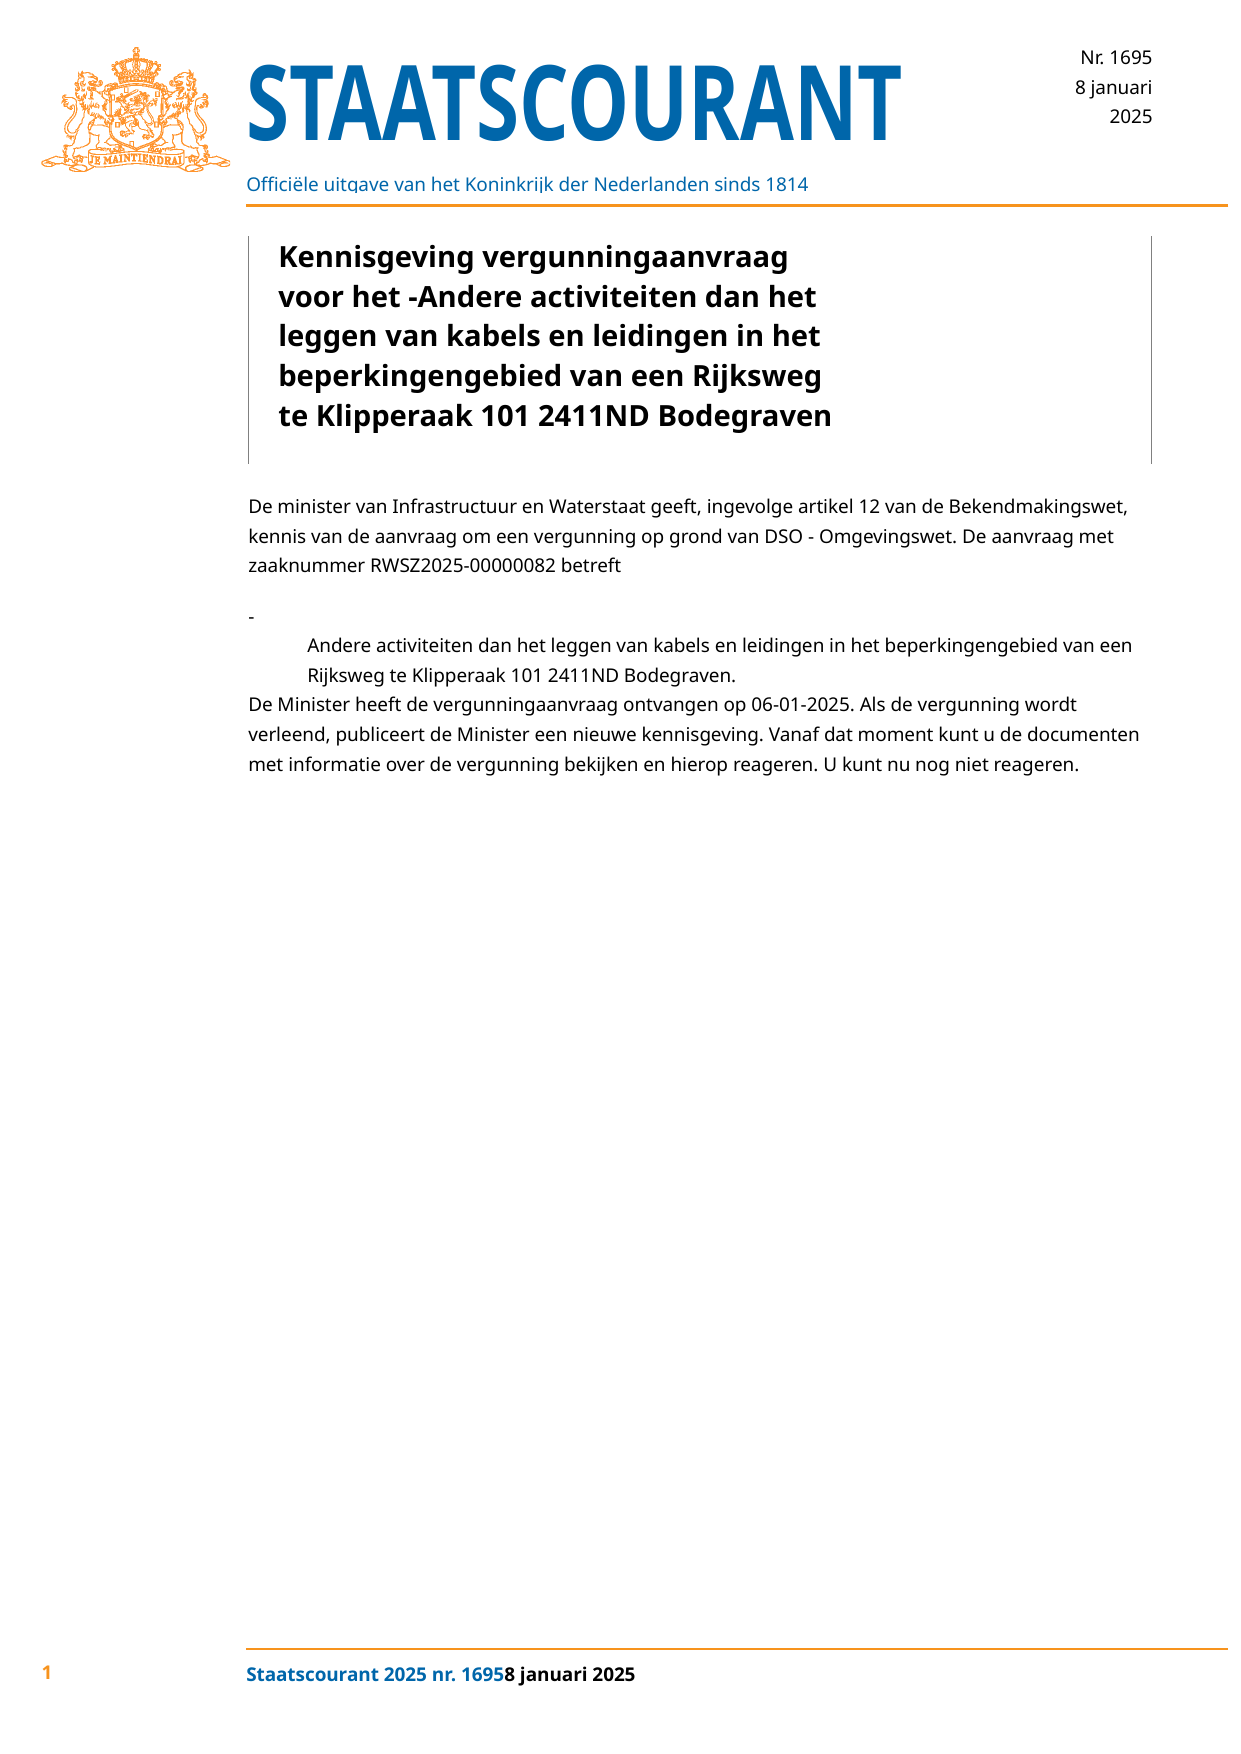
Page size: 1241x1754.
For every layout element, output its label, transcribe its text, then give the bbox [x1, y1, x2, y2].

text De minister van Infrastructuur en Waterstaat geeft, ingevolge artikel 12 van de Bekendmakingswet, kennis van de aanvraag om een vergunning op grond van DSO - Omgevingswet. De aanvraag met zaaknummer RWSZ2025-00000082 betreft [248, 493, 1152, 578]
picture [912, 236, 1090, 414]
picture [41, 47, 231, 172]
text De Minister heeft de vergunningaanvraag ontvangen op 06-01-2025. Als de vergunning wordt verleend, publiceert de Minister een nieuwe kennisgeving. Vanaf dat moment kunt u de documenten met informatie over de vergunning bekijken en hierop reageren. U kunt nu nog niet reageren. [248, 692, 1152, 777]
list Andere activiteiten dan het leggen van kabels en leidingen in het beperkingengebied van een Rijksweg te Klipperaak 101 2411ND Bodegraven. [248, 632, 1152, 688]
table_header [850, 414, 1151, 464]
table_header [850, 236, 912, 413]
table_header Kennisgeving vergunningaanvraag voor het -Andere activiteiten dan het leggen van kabels en leidingen in het beperkingengebied van een Rijksweg te Klipperaak 101 2411ND Bodegraven [249, 236, 850, 464]
table_header [1090, 236, 1151, 413]
